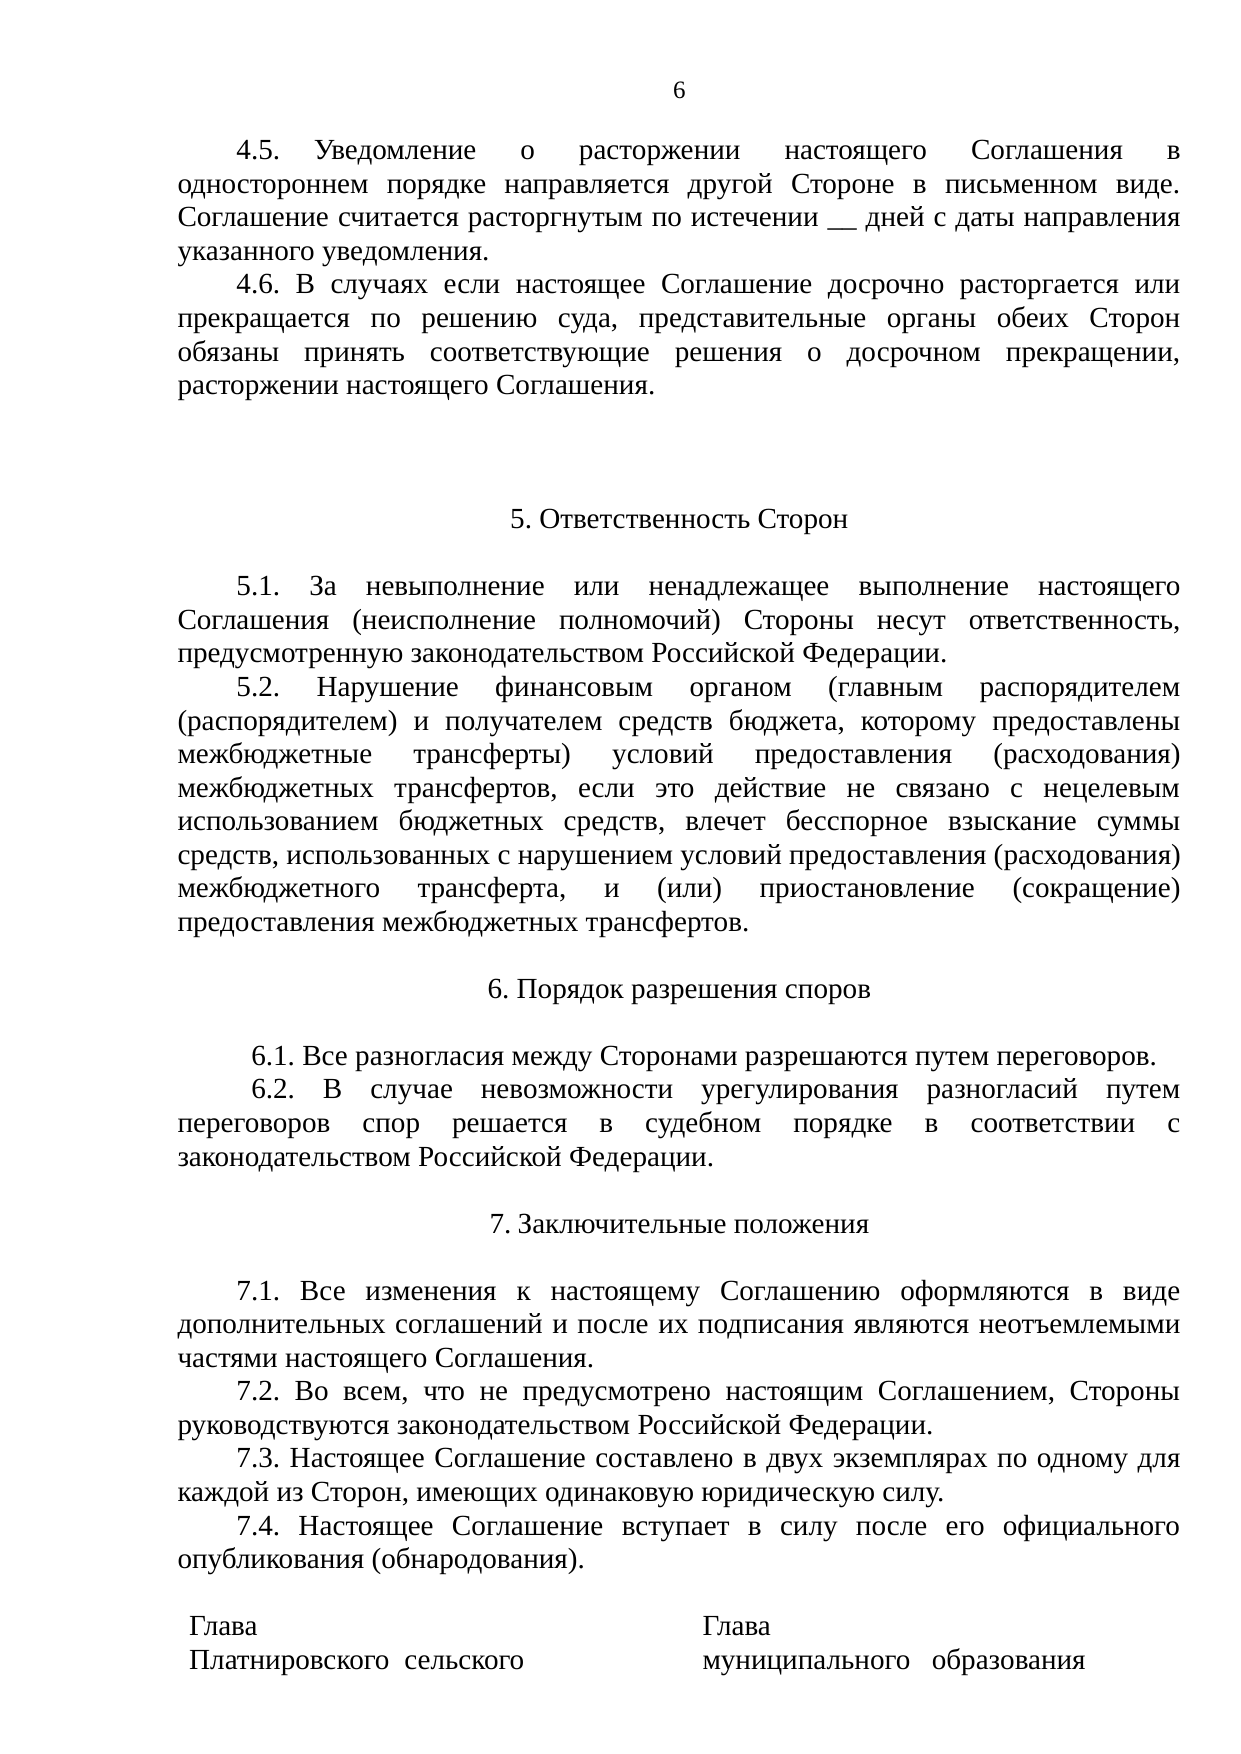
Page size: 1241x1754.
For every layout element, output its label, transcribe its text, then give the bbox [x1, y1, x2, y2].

text 6.2. В случае невозможности урегулирования разногласий путем переговоров спор решается в судебном порядке в соответствии с законодательством Российской Федерации. [177, 1072, 1181, 1172]
text 6. Порядок разрешения споров [177, 971, 1181, 1004]
text 6.1. Все разногласия между Сторонами разрешаются путем переговоров. [177, 1038, 1181, 1072]
text 7. Заключительные положения [177, 1206, 1181, 1239]
text 7.2. Во всем, что не предусмотрено настоящим Соглашением, Стороны руководствуются законодательством Российской Федерации. [177, 1373, 1181, 1441]
table_header [661, 1608, 690, 1675]
text 4.6. В случаях если настоящее Соглашение досрочно расторгается или прекращается по решению суда, представительные органы обеих Сторон обязаны принять соответствующие решения о досрочном прекращении, расторжении настоящего Соглашения. [177, 267, 1181, 401]
text 7.4. Настоящее Соглашение вступает в силу после его официального опубликования (обнародования). [177, 1508, 1181, 1575]
text 5.1. За невыполнение или ненадлежащее выполнение настоящего Соглашения (неисполнение полномочий) Стороны несут ответственность, предусмотренную законодательством Российской Федерации. [177, 568, 1181, 669]
text 5. Ответственность Сторон [177, 501, 1181, 535]
text 5.2. Нарушение финансовым органом (главным распорядителем (распорядителем) и получателем средств бюджета, которому предоставлены межбюджетные трансферты) условий предоставления (расходования) межбюджетных трансфертов, если это действие не связано с нецелевым использованием бюджетных средств, влечет бесспорное взыскание суммы средств, использованных с нарушением условий предоставления (расходования) межбюджетного трансферта, и (или) приостановление (сокращение) предоставления межбюджетных трансфертов. [177, 669, 1181, 937]
table_header Глава муниципального образования [690, 1608, 1174, 1675]
table_header Глава Платнировского сельского [177, 1608, 661, 1675]
text 7.1. Все изменения к настоящему Соглашению оформляются в виде дополнительных соглашений и после их подписания являются неотъемлемыми частями настоящего Соглашения. [177, 1273, 1181, 1373]
text 7.3. Настоящее Соглашение составлено в двух экземплярах по одному для каждой из Сторон, имеющих одинаковую юридическую силу. [177, 1441, 1181, 1508]
text 4.5. Уведомление о расторжении настоящего Соглашения в одностороннем порядке направляется другой Стороне в письменном виде. Соглашение считается расторгнутым по истечении __ дней с даты направления указанного уведомления. [177, 132, 1181, 267]
